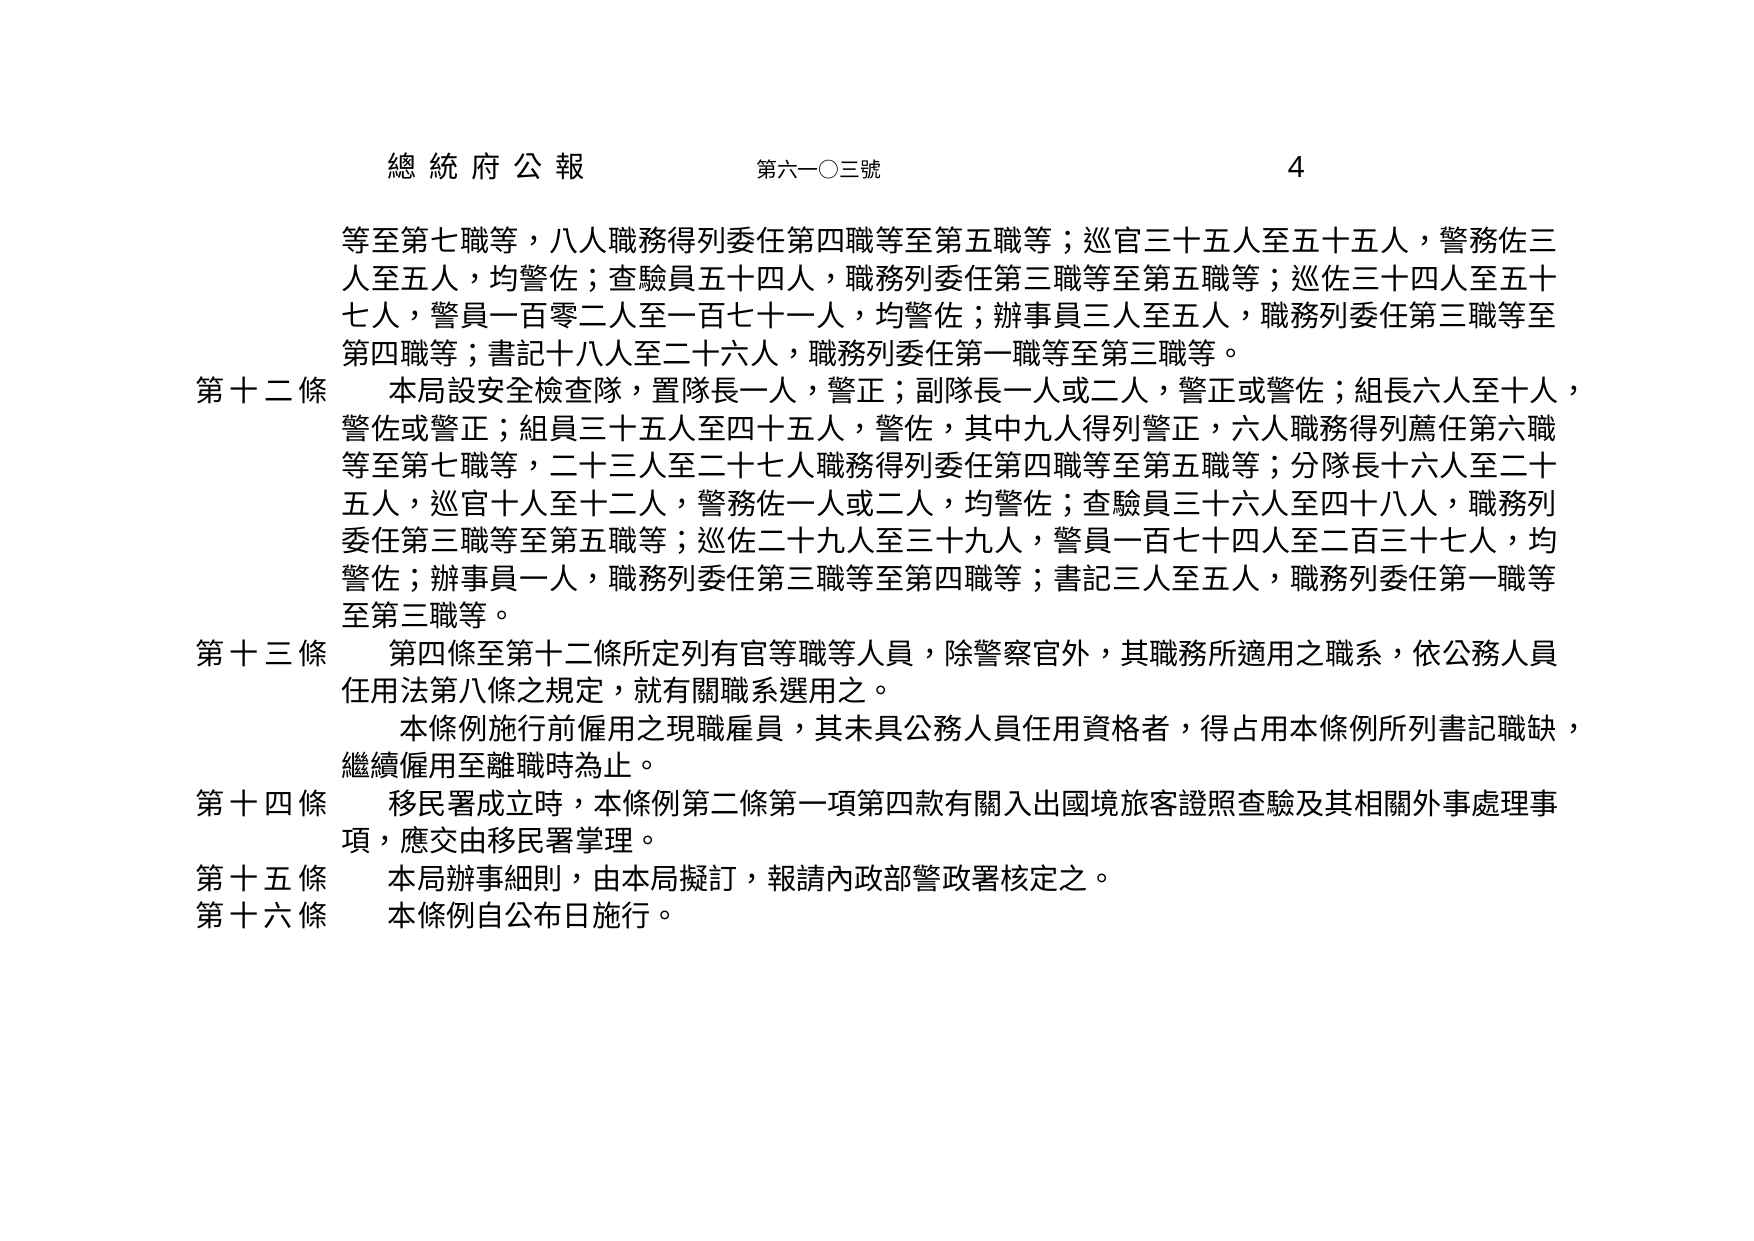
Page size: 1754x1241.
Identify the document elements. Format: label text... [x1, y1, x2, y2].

text 第十三條 第四條至第十二條所定列有官等職等人員，除警察官外，其職務所適用之職系，依公務人員任用法第八條之規定，就有關職系選用之。 [195, 634, 1559, 709]
text 第十六條 本條例自公布日施行。 [195, 897, 1559, 934]
text 第十五條 本局辦事細則，由本局擬訂，報請內政部警政署核定之。 [195, 859, 1559, 897]
text 第十四條 移民署成立時，本條例第二條第一項第四款有關入出國境旅客證照查驗及其相關外事處理事項，應交由移民署掌理。 [195, 784, 1559, 859]
text 第十一條 本局設證照查驗隊，置隊長一人，警正；副隊長一人或二人，警正或警佐；組長六人至十人，警佐或警正；組員三十二人至三十八人，警佐，其中八人得列警正，四人職務得列薦任第六職等至第七職等，八人職務得列委任第四職等至第五職等；巡官三十五人至五十五人，警務佐三人至五人，均警佐；查驗員五十四人，職務列委任第三職等至第五職等；巡佐三十四人至五十七人，警員一百零二人至一百七十一人，均警佐；辦事員三人至五人，職務列委任第三職等至第四職等；書記十八人至二十六人，職務列委任第一職等至第三職等。 [195, 222, 1559, 372]
text 第十二條 本局設安全檢查隊，置隊長一人，警正；副隊長一人或二人，警正或警佐；組長六人至十人，警佐或警正；組員三十五人至四十五人，警佐，其中九人得列警正，六人職務得列薦任第六職等至第七職等，二十三人至二十七人職務得列委任第四職等至第五職等；分隊長十六人至二十五人，巡官十人至十二人，警務佐一人或二人，均警佐；查驗員三十六人至四十八人，職務列委任第三職等至第五職等；巡佐二十九人至三十九人，警員一百七十四人至二百三十七人，均警佐；辦事員一人，職務列委任第三職等至第四職等；書記三人至五人，職務列委任第一職等至第三職等。 [195, 372, 1559, 634]
text 本條例施行前僱用之現職雇員，其未具公務人員任用資格者，得占用本條例所列書記職缺，繼續僱用至離職時為止。 [341, 709, 1559, 784]
